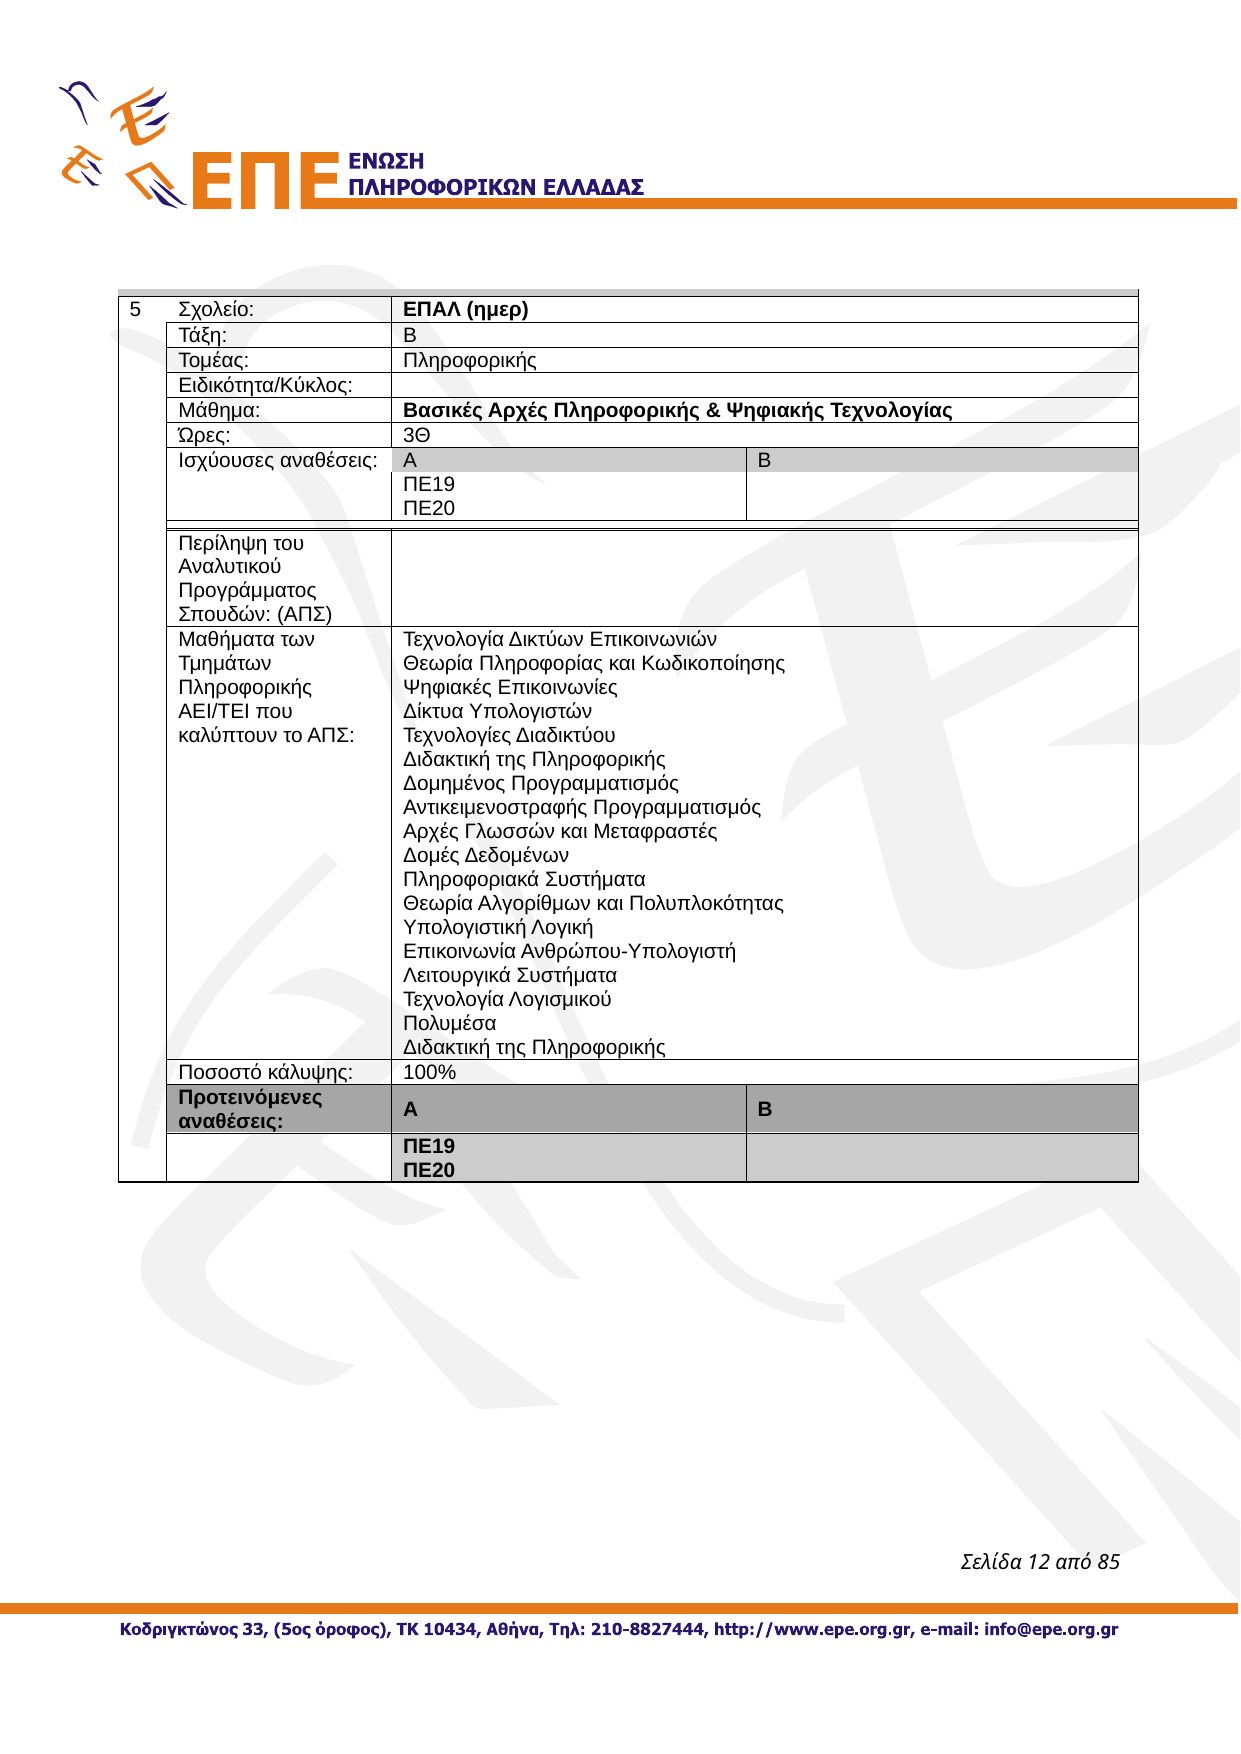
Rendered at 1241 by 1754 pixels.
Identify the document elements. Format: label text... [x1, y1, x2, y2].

table_cell ΠΕ19 ΠΕ20 [392, 1134, 746, 1181]
table_cell Προτεινόμενες αναθέσεις: [167, 1085, 391, 1132]
table_cell [747, 472, 1138, 520]
table_cell 3Θ [392, 423, 1138, 447]
table_header Σχολείο: [167, 297, 391, 322]
table_cell Β [747, 1085, 1138, 1132]
table_cell Ποσοστό κάλυψης: [167, 1060, 391, 1083]
table_cell [747, 1134, 1138, 1181]
table_cell Τάξη: [167, 323, 391, 347]
table_header [392, 289, 1138, 296]
table_header [167, 289, 392, 296]
table_cell Ώρες: [167, 423, 391, 447]
table_cell Πληροφορικής [392, 348, 1138, 372]
table_cell Τεχνολογία Δικτύων Επικοινωνιών Θεωρία Πληροφορίας και Κωδικοποίησης Ψηφιακές Επικοινωνίες Δίκτυα Υπολογιστών Τεχνολογίες Διαδικτύου Διδακτική της Πληροφορικής Δομημένος Προγραμματισμός Αντικειμενοστραφής Προγραμματισμός Αρχές Γλωσσών και Μεταφραστές Δομές Δεδομένων Πληροφοριακά Συστήματα Θεωρία Αλγορίθμων και Πολυπλοκότητας Υπολογιστική Λογική Επικοινωνία Ανθρώπου-Υπολογιστή Λειτουργικά Συστήματα Τεχνολογία Λογισμικού Πολυμέσα Διδακτική της Πληροφορικής [392, 627, 1138, 1058]
table_cell [167, 521, 392, 528]
table_cell Τομέας: [167, 348, 391, 372]
table_header [118, 289, 167, 296]
table_cell Περίληψη του Αναλυτικού Προγράμματος Σπουδών: (ΑΠΣ) [167, 531, 391, 626]
table_cell Ειδικότητα/Κύκλος: [167, 373, 391, 397]
table_cell [167, 1134, 391, 1181]
table_cell Μάθημα: [167, 398, 391, 422]
table_header Β [747, 448, 1138, 472]
table_cell 5 [119, 297, 167, 1181]
table_cell 100% [392, 1060, 1138, 1083]
table_cell Α [392, 1085, 746, 1132]
table_cell [392, 531, 1138, 626]
table_cell [392, 373, 1138, 397]
table_cell Ισχύουσες αναθέσεις: [167, 448, 392, 520]
table_header ΕΠΑΛ (ημερ) [392, 297, 1138, 322]
table_cell Βασικές Αρχές Πληροφορικής & Ψηφιακής Τεχνολογίας [392, 398, 1138, 422]
table_cell Β [392, 323, 1138, 347]
table_cell ΠΕ19 ΠΕ20 [392, 472, 746, 520]
table_header Α [392, 448, 746, 472]
table_cell Μαθήματα των Τμημάτων Πληροφορικής ΑΕΙ/ΤΕΙ που καλύπτουν το ΑΠΣ: [167, 627, 391, 1058]
table_cell [392, 521, 1138, 528]
